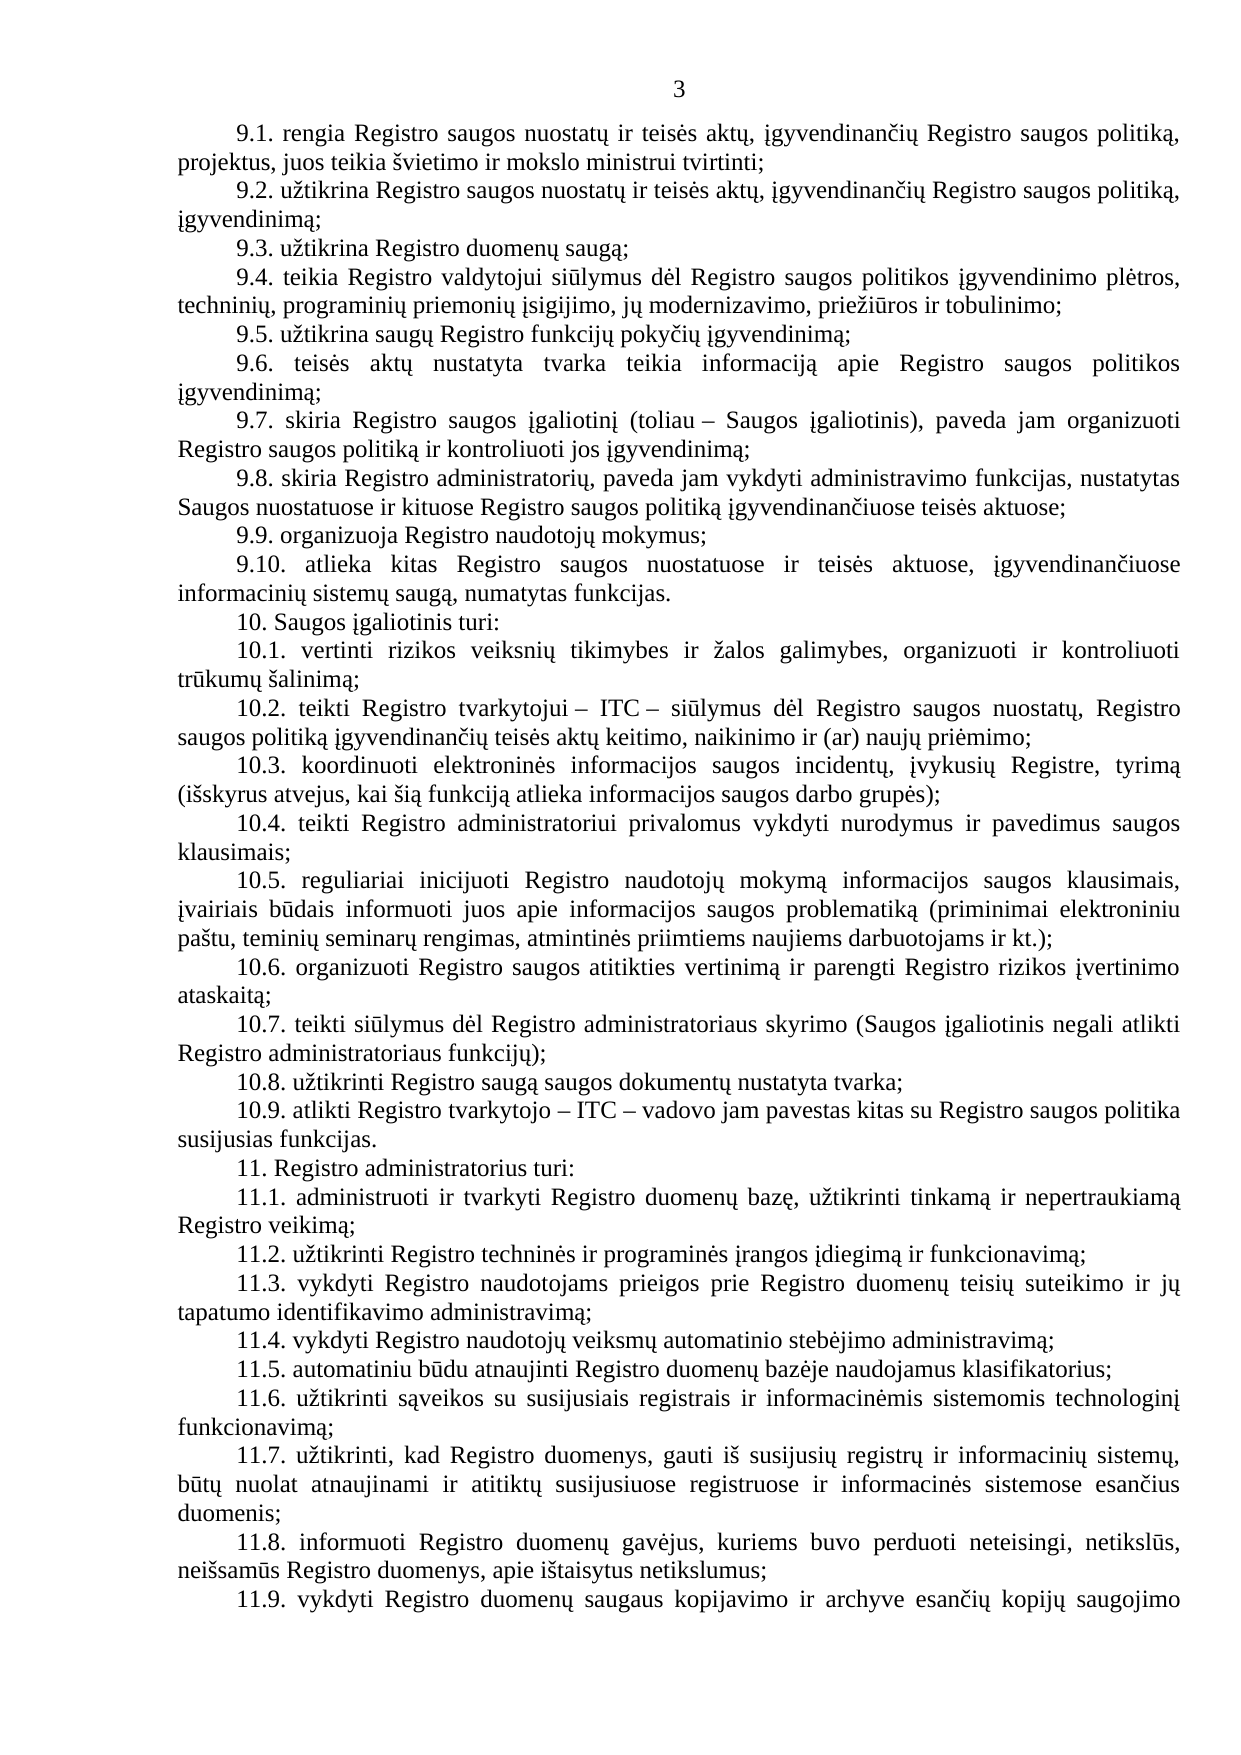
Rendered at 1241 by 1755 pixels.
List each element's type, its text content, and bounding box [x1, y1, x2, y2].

text 9.9. organizuoja Registro naudotojų mokymus; [177, 521, 1181, 549]
text 10.7. teikti siūlymus dėl Registro administratoriaus skyrimo (Saugos įgaliotinis negali atlikti Registro administratoriaus funkcijų); [177, 1009, 1181, 1067]
text 11.7. užtikrinti, kad Registro duomenys, gauti iš susijusių registrų ir informacinių sistemų, būtų nuolat atnaujinami ir atitiktų susijusiuose registruose ir informacinės sistemose esančius duomenis; [177, 1441, 1181, 1527]
text 10.9. atlikti Registro tvarkytojo – ITC – vadovo jam pavestas kitas su Registro saugos politika susijusias funkcijas. [177, 1096, 1181, 1153]
text 9.4. teikia Registro valdytojui siūlymus dėl Registro saugos politikos įgyvendinimo plėtros, techninių, programinių priemonių įsigijimo, jų modernizavimo, priežiūros ir tobulinimo; [177, 262, 1181, 319]
text 9.3. užtikrina Registro duomenų saugą; [177, 233, 1181, 262]
text 11.3. vykdyti Registro naudotojams prieigos prie Registro duomenų teisių suteikimo ir jų tapatumo identifikavimo administravimą; [177, 1268, 1181, 1326]
text 10. Saugos įgaliotinis turi: [177, 607, 1181, 636]
text 9.2. užtikrina Registro saugos nuostatų ir teisės aktų, įgyvendinančių Registro saugos politiką, įgyvendinimą; [177, 176, 1181, 233]
text 10.5. reguliariai inicijuoti Registro naudotojų mokymą informacijos saugos klausimais, įvairiais būdais informuoti juos apie informacijos saugos problematiką (priminimai elektroniniu paštu, teminių seminarų rengimas, atmintinės priimtiems naujiems darbuotojams ir kt.); [177, 866, 1181, 952]
text 11. Registro administratorius turi: [177, 1153, 1181, 1182]
text 10.2. teikti Registro tvarkytojui – ITC – siūlymus dėl Registro saugos nuostatų, Registro saugos politiką įgyvendinančių teisės aktų keitimo, naikinimo ir (ar) naujų priėmimo; [177, 693, 1181, 751]
text 11.8. informuoti Registro duomenų gavėjus, kuriems buvo perduoti neteisingi, netikslūs, neišsamūs Registro duomenys, apie ištaisytus netikslumus; [177, 1527, 1181, 1584]
text 9.1. rengia Registro saugos nuostatų ir teisės aktų, įgyvendinančių Registro saugos politiką, projektus, juos teikia švietimo ir mokslo ministrui tvirtinti; [177, 118, 1181, 176]
text 11.4. vykdyti Registro naudotojų veiksmų automatinio stebėjimo administravimą; [177, 1326, 1181, 1354]
text 11.1. administruoti ir tvarkyti Registro duomenų bazę, užtikrinti tinkamą ir nepertraukiamą Registro veikimą; [177, 1182, 1181, 1239]
text 11.5. automatiniu būdu atnaujinti Registro duomenų bazėje naudojamus klasifikatorius; [177, 1354, 1181, 1383]
text 11.6. užtikrinti sąveikos su susijusiais registrais ir informacinėmis sistemomis technologinį funkcionavimą; [177, 1383, 1181, 1441]
text 11.2. užtikrinti Registro techninės ir programinės įrangos įdiegimą ir funkcionavimą; [177, 1239, 1181, 1268]
text 11.9. vykdyti Registro duomenų saugaus kopijavimo ir archyve esančių kopijų saugojimo [177, 1584, 1181, 1613]
text 10.3. koordinuoti elektroninės informacijos saugos incidentų, įvykusių Registre, tyrimą (išskyrus atvejus, kai šią funkciją atlieka informacijos saugos darbo grupės); [177, 751, 1181, 808]
text 10.4. teikti Registro administratoriui privalomus vykdyti nurodymus ir pavedimus saugos klausimais; [177, 808, 1181, 866]
text 10.1. vertinti rizikos veiksnių tikimybes ir žalos galimybes, organizuoti ir kontroliuoti trūkumų šalinimą; [177, 636, 1181, 693]
text 10.8. užtikrinti Registro saugą saugos dokumentų nustatyta tvarka; [177, 1067, 1181, 1096]
text 9.7. skiria Registro saugos įgaliotinį (toliau – Saugos įgaliotinis), paveda jam organizuoti Registro saugos politiką ir kontroliuoti jos įgyvendinimą; [177, 406, 1181, 463]
text 9.5. užtikrina saugų Registro funkcijų pokyčių įgyvendinimą; [177, 319, 1181, 348]
text 9.6. teisės aktų nustatyta tvarka teikia informaciją apie Registro saugos politikos įgyvendinimą; [177, 348, 1181, 406]
text 9.10. atlieka kitas Registro saugos nuostatuose ir teisės aktuose, įgyvendinančiuose informacinių sistemų saugą, numatytas funkcijas. [177, 549, 1181, 607]
text 10.6. organizuoti Registro saugos atitikties vertinimą ir parengti Registro rizikos įvertinimo ataskaitą; [177, 952, 1181, 1009]
text 9.8. skiria Registro administratorių, paveda jam vykdyti administravimo funkcijas, nustatytas Saugos nuostatuose ir kituose Registro saugos politiką įgyvendinančiuose teisės aktuose; [177, 463, 1181, 521]
